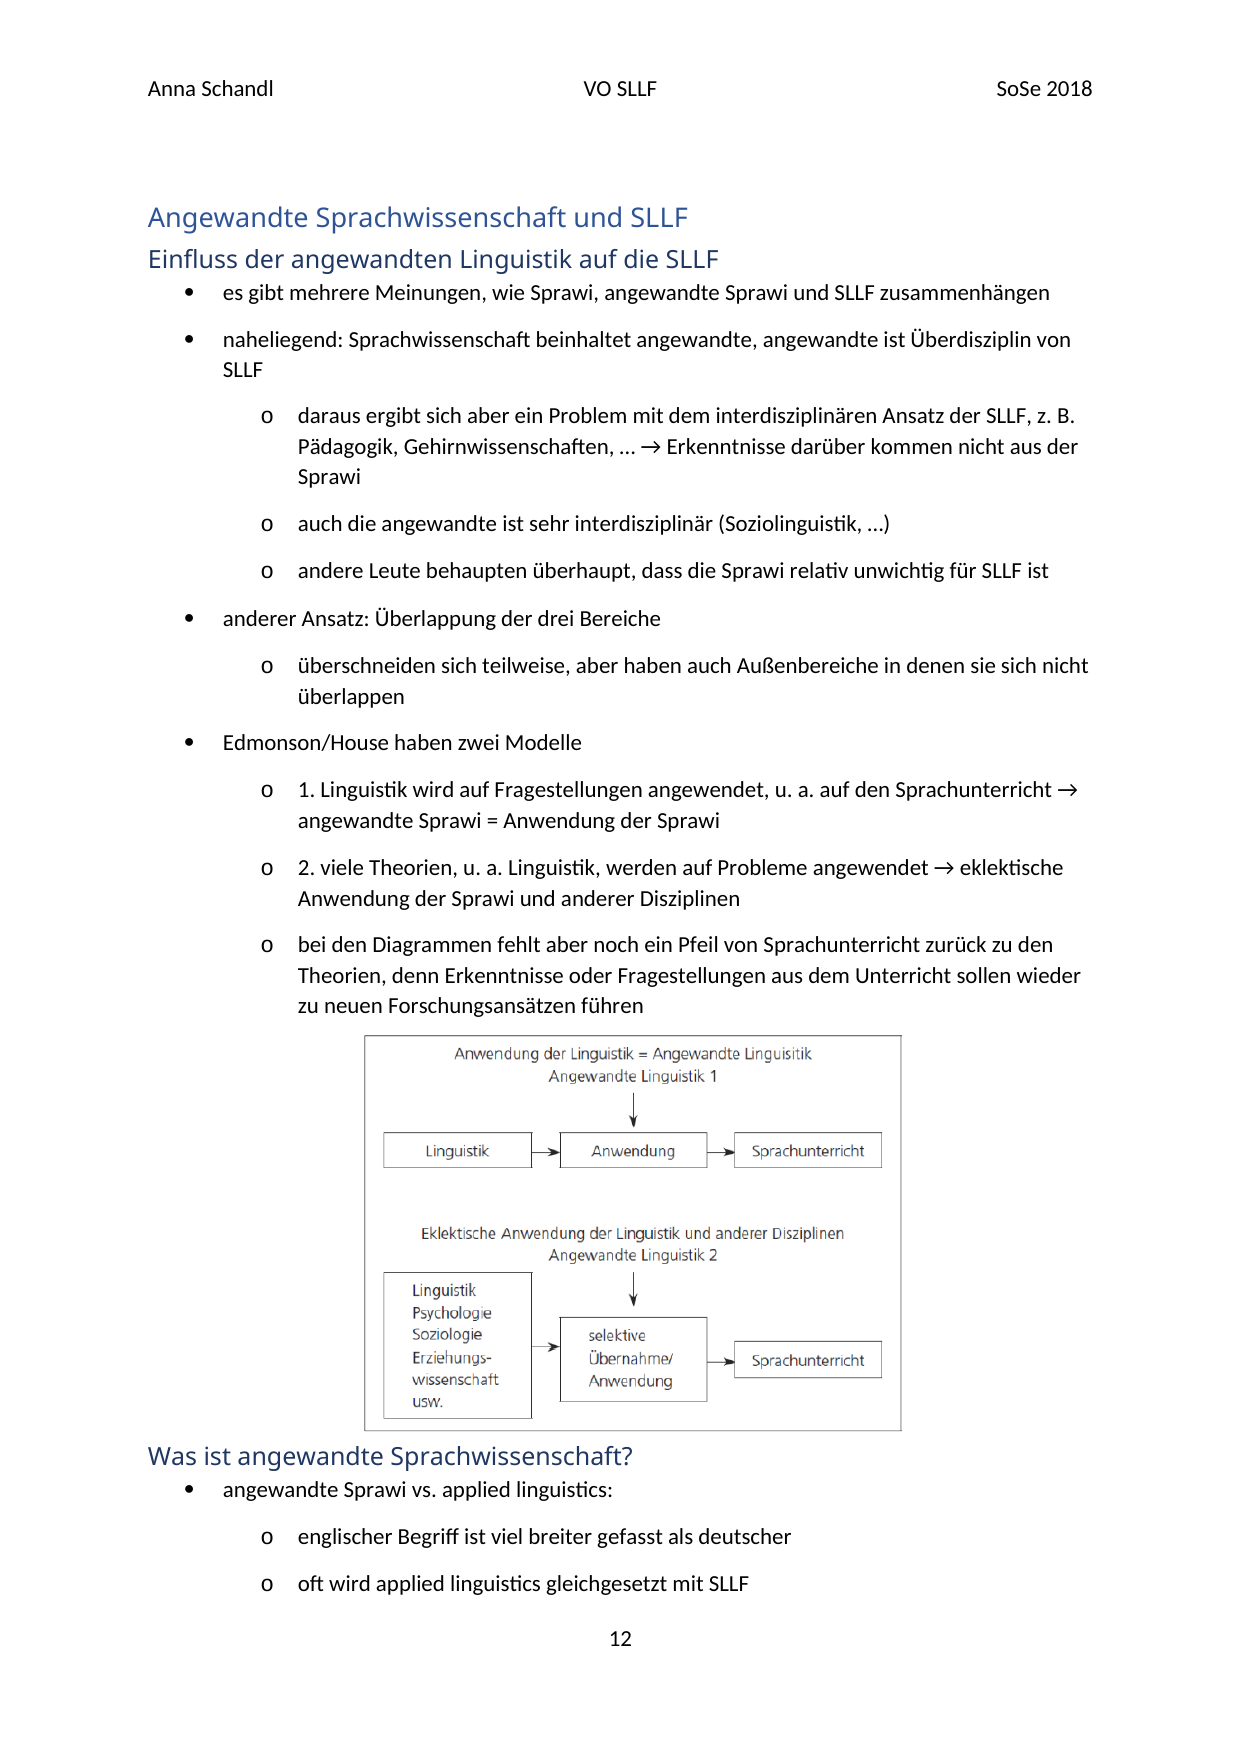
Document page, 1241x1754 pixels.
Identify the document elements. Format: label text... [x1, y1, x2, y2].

list 1. Linguistik wird auf Fragestellungen angewendet, u. a. auf den Sprachunterricht → angewandte Sprawi = Anwendung der Sprawi [260, 775, 1093, 834]
list 2. viele Theorien, u. a. Linguistik, werden auf Probleme angewendet → eklektische Anwendung der Sprawi und anderer Disziplinen [260, 853, 1093, 912]
list es gibt mehrere Meinungen, wie Sprawi, angewandte Sprawi und SLLF zusammenhängen [185, 278, 1093, 306]
list überschneiden sich teilweise, aber haben auch Außenbereiche in denen sie sich nicht überlappen [260, 651, 1093, 710]
list englischer Begriff ist viel breiter gefasst als deutscher [260, 1522, 1093, 1551]
list andere Leute behaupten überhaupt, dass die Sprawi relativ unwichtig für SLLF ist [260, 557, 1093, 586]
subtitle Angewandte Sprachwissenschaft und SLLF [148, 198, 1093, 235]
list oft wird applied linguistics gleichgesetzt mit SLLF [260, 1569, 1093, 1599]
list anderer Ansatz: Überlappung der drei Bereiche [185, 604, 1093, 632]
list Edmonson/House haben zwei Modelle [185, 728, 1093, 757]
subtitle Was ist angewandte Sprachwissenschaft? [148, 1042, 1093, 1473]
list daraus ergibt sich aber ein Problem mit dem interdisziplinären Ansatz der SLLF, z. B. Pädagogik, Gehirnwissenschaften, … → Erkenntnisse darüber kommen nicht aus der Sprawi [260, 401, 1093, 490]
list angewandte Sprawi vs. applied linguistics: [185, 1475, 1093, 1503]
subtitle Einfluss der angewandten Linguistik auf die SLLF [148, 242, 1093, 276]
list bei den Diagrammen fehlt aber noch ein Pfeil von Sprachunterricht zurück zu den Theorien, denn Erkenntnisse oder Fragestellungen aus dem Unterricht sollen wieder zu neuen Forschungsansätzen führen [260, 930, 1093, 1019]
list auch die angewandte ist sehr interdisziplinär (Soziolinguistik, …) [260, 509, 1093, 538]
list naheliegend: Sprachwissenschaft beinhaltet angewandte, angewandte ist Überdisziplin von SLLF [185, 325, 1093, 383]
